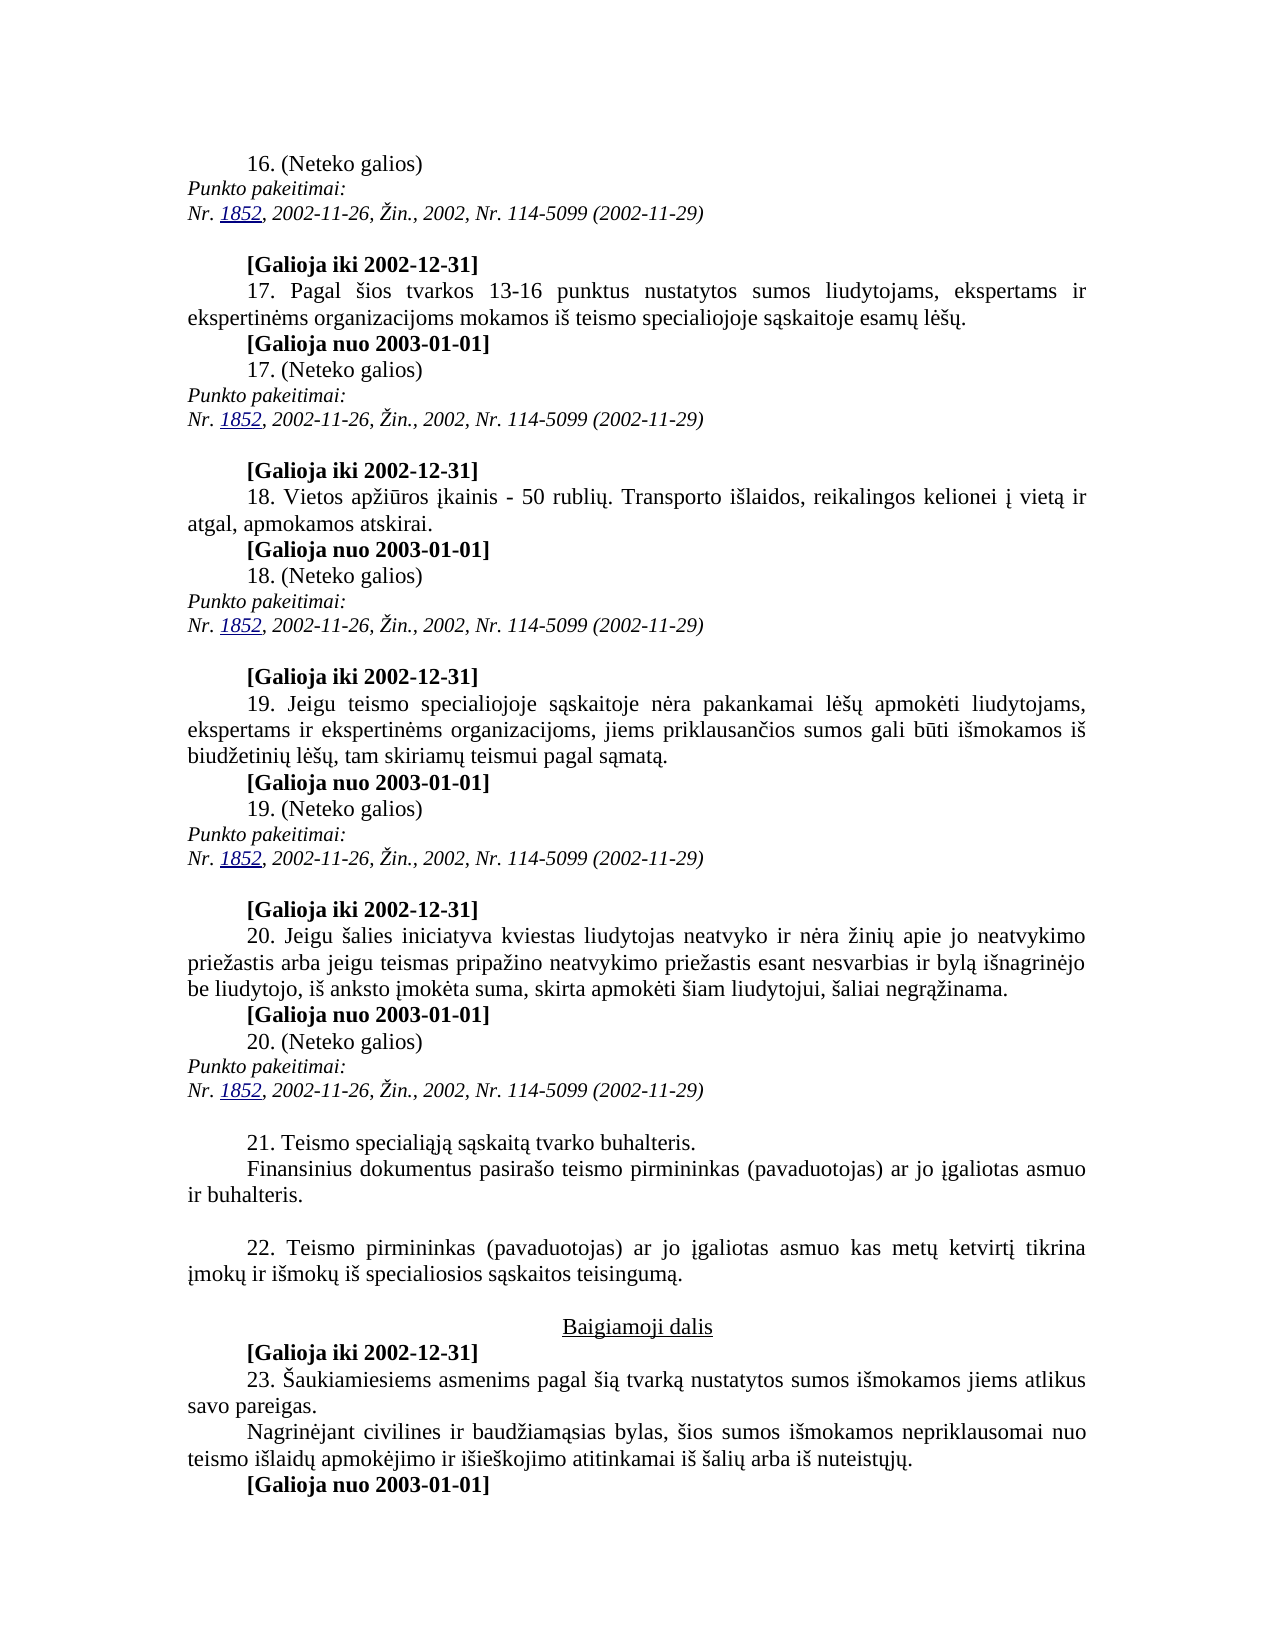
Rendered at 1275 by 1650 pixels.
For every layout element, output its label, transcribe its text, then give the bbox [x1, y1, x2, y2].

text Nr. 1852, 2002-11-26, Žin., 2002, Nr. 114-5099 (2002-11-29) [187, 613, 1087, 637]
text [Galioja nuo 2003-01-01] [187, 769, 1087, 795]
text [Galioja iki 2002-12-31] [187, 457, 1087, 483]
text Punkto pakeitimai: [187, 821, 1087, 846]
text 21. Teismo specialiąją sąskaitą tvarko buhalteris. [187, 1128, 1087, 1155]
text 17. Pagal šios tvarkos 13-16 punktus nustatytos sumos liudytojams, ekspertams ir ekspertinėms organizacijoms mokamos iš teismo specialiojoje sąskaitoje esamų lėšų. [187, 277, 1087, 330]
text Nr. 1852, 2002-11-26, Žin., 2002, Nr. 114-5099 (2002-11-29) [187, 846, 1087, 869]
text 23. Šaukiamiesiems asmenims pagal šią tvarką nustatytos sumos išmokamos jiems atlikus savo pareigas. [187, 1366, 1087, 1418]
text [Galioja nuo 2003-01-01] [187, 330, 1087, 356]
text [Galioja iki 2002-12-31] [187, 663, 1087, 690]
text 22. Teismo pirmininkas (pavaduotojas) ar jo įgaliotas asmuo kas metų ketvirtį tikrina įmokų ir išmokų iš specialiosios sąskaitos teisingumą. [187, 1234, 1087, 1287]
text [Galioja nuo 2003-01-01] [187, 1001, 1087, 1028]
subtitle Baigiamoji dalis [187, 1313, 1087, 1339]
text [Galioja nuo 2003-01-01] [187, 1471, 1087, 1497]
text Finansinius dokumentus pasirašo teismo pirmininkas (pavaduotojas) ar jo įgaliotas asmuo ir buhalteris. [187, 1155, 1087, 1208]
text 18. Vietos apžiūros įkainis - 50 rublių. Transporto išlaidos, reikalingos kelionei į vietą ir atgal, apmokamos atskirai. [187, 483, 1087, 536]
text Nr. 1852, 2002-11-26, Žin., 2002, Nr. 114-5099 (2002-11-29) [187, 1078, 1087, 1102]
text [Galioja nuo 2003-01-01] [187, 536, 1087, 562]
text [Galioja iki 2002-12-31] [187, 1339, 1087, 1366]
text 20. Jeigu šalies iniciatyva kviestas liudytojas neatvyko ir nėra žinių apie jo neatvykimo priežastis arba jeigu teismas pripažino neatvykimo priežastis esant nesvarbias ir bylą išnagrinėjo be liudytojo, iš anksto įmokėta suma, skirta apmokėti šiam liudytojui, šaliai negrąžinama. [187, 922, 1087, 1001]
text Punkto pakeitimai: [187, 383, 1087, 407]
text Punkto pakeitimai: [187, 589, 1087, 613]
text Nagrinėjant civilines ir baudžiamąsias bylas, šios sumos išmokamos nepriklausomai nuo teismo išlaidų apmokėjimo ir išieškojimo atitinkamai iš šalių arba iš nuteistųjų. [187, 1418, 1087, 1471]
text 16. (Neteko galios) [187, 150, 1087, 176]
text 20. (Neteko galios) [187, 1028, 1087, 1054]
text Nr. 1852, 2002-11-26, Žin., 2002, Nr. 114-5099 (2002-11-29) [187, 407, 1087, 431]
text [Galioja iki 2002-12-31] [187, 251, 1087, 277]
text 19. (Neteko galios) [187, 795, 1087, 821]
text Punkto pakeitimai: [187, 176, 1087, 200]
text Punkto pakeitimai: [187, 1054, 1087, 1078]
text 19. Jeigu teismo specialiojoje sąskaitoje nėra pakankamai lėšų apmokėti liudytojams, ekspertams ir ekspertinėms organizacijoms, jiems priklausančios sumos gali būti išmokamos iš biudžetinių lėšų, tam skiriamų teismui pagal sąmatą. [187, 690, 1087, 769]
text 18. (Neteko galios) [187, 562, 1087, 589]
text Nr. 1852, 2002-11-26, Žin., 2002, Nr. 114-5099 (2002-11-29) [187, 200, 1087, 224]
text [Galioja iki 2002-12-31] [187, 896, 1087, 922]
text 17. (Neteko galios) [187, 356, 1087, 383]
